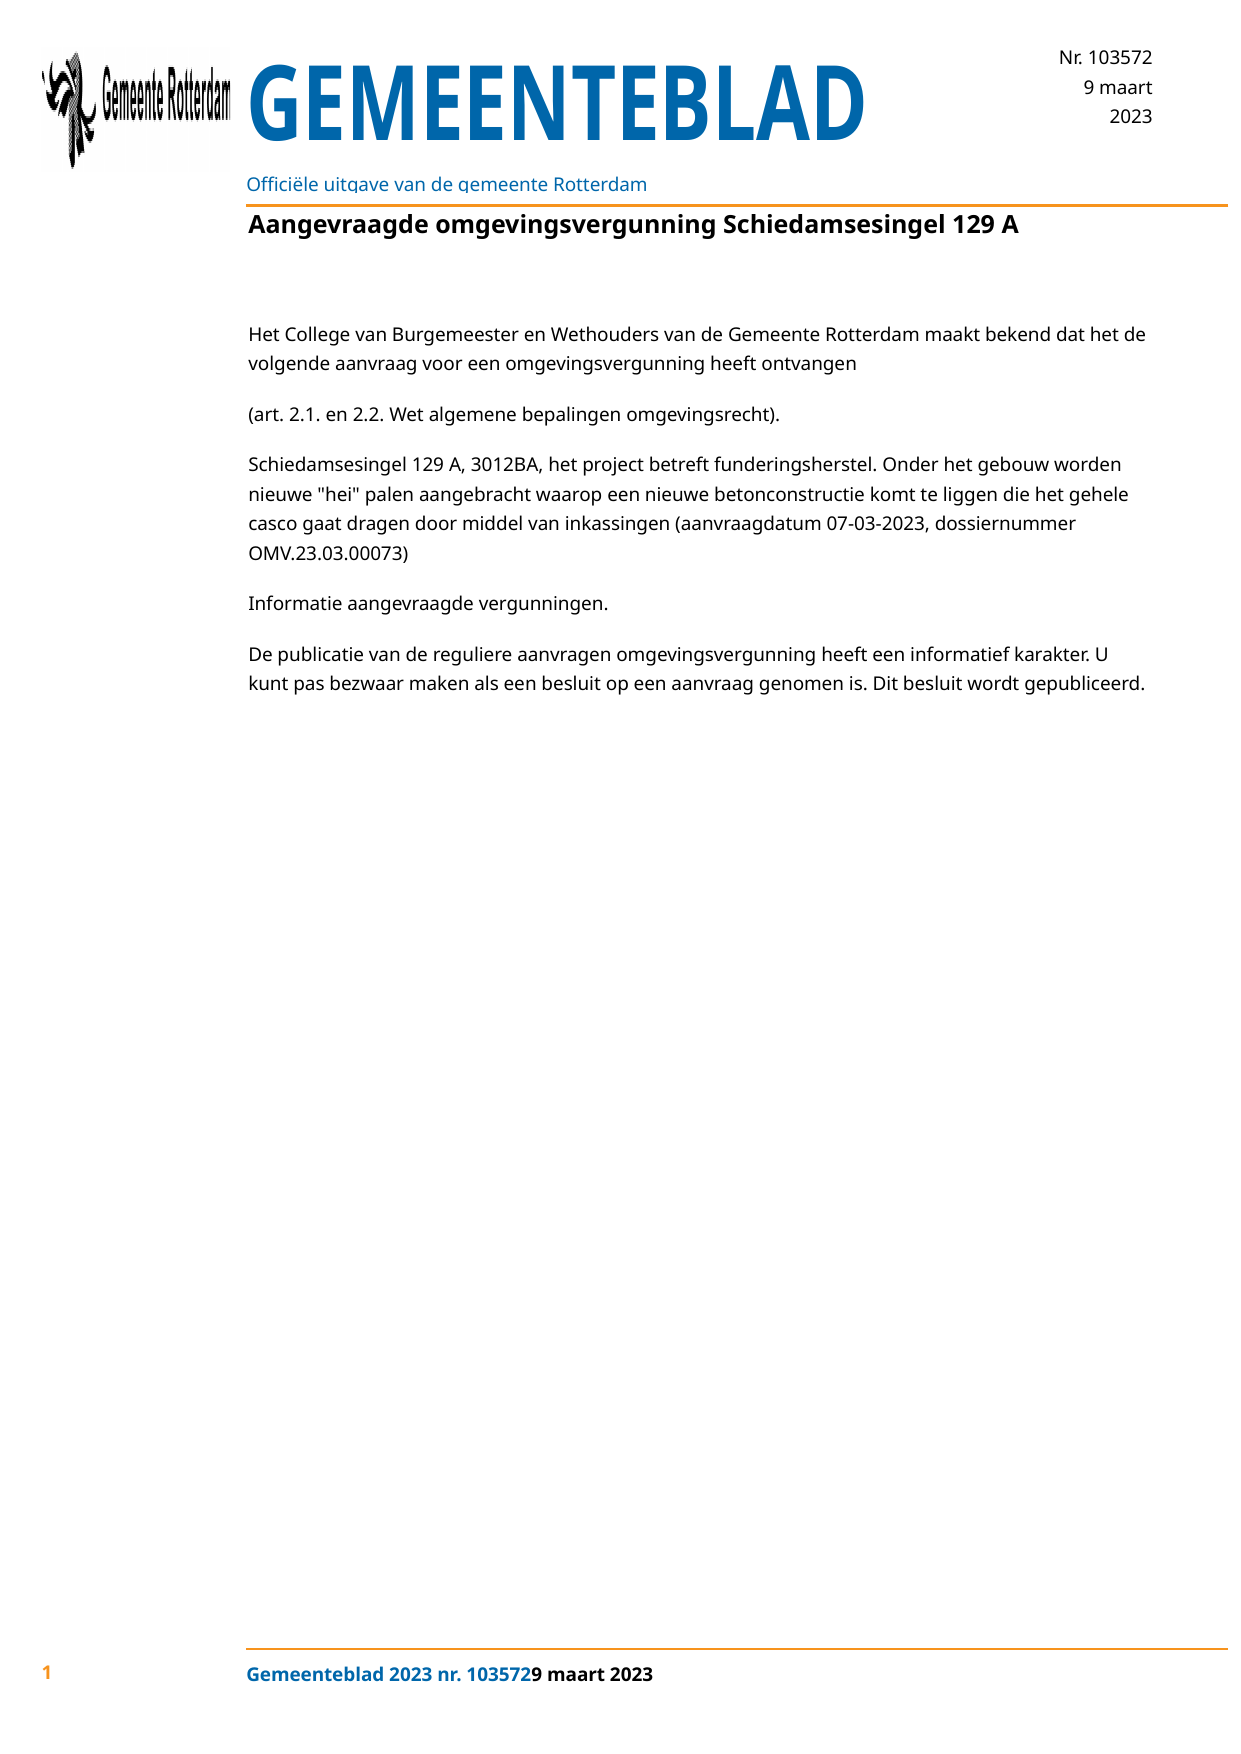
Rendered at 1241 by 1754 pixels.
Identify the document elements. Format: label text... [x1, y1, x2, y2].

picture [41, 47, 231, 172]
text Schiedamsesingel 129 A, 3012BA, het project betreft funderingsherstel. Onder het gebouw worden nieuwe "hei" palen aangebracht waarop een nieuwe betonconstructie komt te liggen die het gehele casco gaat dragen door middel van inkassingen (aanvraagdatum 07-03-2023, dossiernummer OMV.23.03.00073) [248, 451, 1152, 566]
text (art. 2.1. en 2.2. Wet algemene bepalingen omgevingsrecht). [248, 401, 1152, 426]
text Informatie aangevraagde vergunningen. [248, 590, 1152, 616]
text De publicatie van de reguliere aanvragen omgevingsvergunning heeft een informatief karakter. U kunt pas bezwaar maken als een besluit op een aanvraag genomen is. Dit besluit wordt gepubliceerd. [248, 641, 1152, 696]
text Het College van Burgemeester en Wethouders van de Gemeente Rotterdam maakt bekend dat het de volgende aanvraag voor een omgevingsvergunning heeft ontvangen [248, 321, 1152, 376]
text Aangevraagde omgevingsvergunning Schiedamsesingel 129 A [248, 207, 1152, 241]
